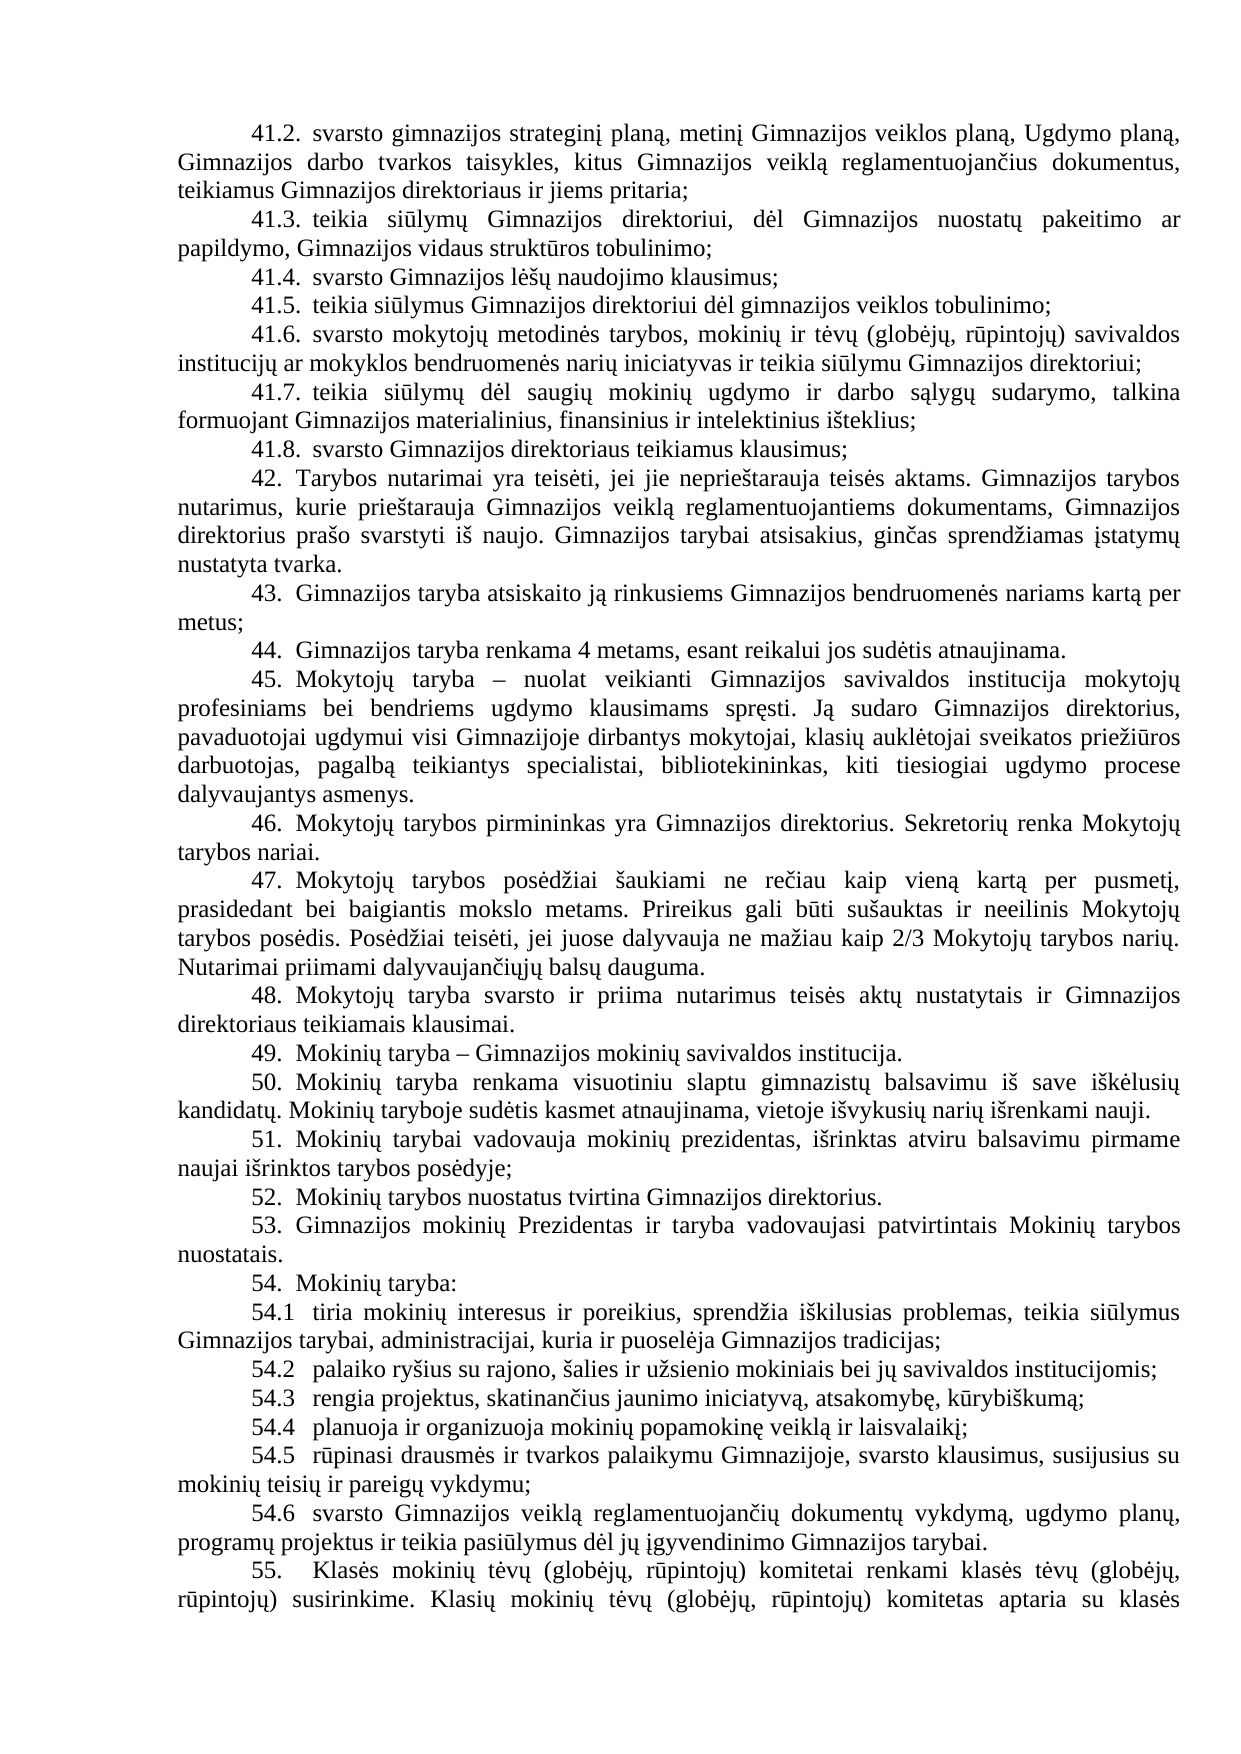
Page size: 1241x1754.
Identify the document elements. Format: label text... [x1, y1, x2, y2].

text 49. Mokinių taryba – Gimnazijos mokinių savivaldos institucija. [177, 1038, 1181, 1067]
text 41.6. svarsto mokytojų metodinės tarybos, mokinių ir tėvų (globėjų, rūpintojų) savivaldos institucijų ar mokyklos bendruomenės narių iniciatyvas ir teikia siūlymu Gimnazijos direktoriui; [177, 319, 1181, 377]
text 55. Klasės mokinių tėvų (globėjų, rūpintojų) komitetai renkami klasės tėvų (globėjų, rūpintojų) susirinkime. Klasių mokinių tėvų (globėjų, rūpintojų) komitetas aptaria su klasės [177, 1556, 1181, 1613]
text 41.2. svarsto gimnazijos strateginį planą, metinį Gimnazijos veiklos planą, Ugdymo planą, Gimnazijos darbo tvarkos taisykles, kitus Gimnazijos veiklą reglamentuojančius dokumentus, teikiamus Gimnazijos direktoriaus ir jiems pritaria; [177, 118, 1181, 204]
text 48. Mokytojų taryba svarsto ir priima nutarimus teisės aktų nustatytais ir Gimnazijos direktoriaus teikiamais klausimai. [177, 981, 1181, 1038]
text 46. Mokytojų tarybos pirmininkas yra Gimnazijos direktorius. Sekretorių renka Mokytojų tarybos nariai. [177, 808, 1181, 866]
text 54.3 rengia projektus, skatinančius jaunimo iniciatyvą, atsakomybę, kūrybiškumą; [177, 1383, 1181, 1412]
text 51. Mokinių tarybai vadovauja mokinių prezidentas, išrinktas atviru balsavimu pirmame naujai išrinktos tarybos posėdyje; [177, 1124, 1181, 1182]
text 41.8. svarsto Gimnazijos direktoriaus teikiamus klausimus; [177, 434, 1181, 463]
text 50. Mokinių taryba renkama visuotiniu slaptu gimnazistų balsavimu iš save iškėlusių kandidatų. Mokinių taryboje sudėtis kasmet atnaujinama, vietoje išvykusių narių išrenkami nauji. [177, 1067, 1181, 1124]
text 47. Mokytojų tarybos posėdžiai šaukiami ne rečiau kaip vieną kartą per pusmetį, prasidedant bei baigiantis mokslo metams. Prireikus gali būti sušauktas ir neeilinis Mokytojų tarybos posėdis. Posėdžiai teisėti, jei juose dalyvauja ne mažiau kaip 2/3 Mokytojų tarybos narių. Nutarimai priimami dalyvaujančiųjų balsų dauguma. [177, 866, 1181, 981]
text 41.3. teikia siūlymų Gimnazijos direktoriui, dėl Gimnazijos nuostatų pakeitimo ar papildymo, Gimnazijos vidaus struktūros tobulinimo; [177, 204, 1181, 262]
text 54.4 planuoja ir organizuoja mokinių popamokinę veiklą ir laisvalaikį; [177, 1412, 1181, 1441]
text 41.5. teikia siūlymus Gimnazijos direktoriui dėl gimnazijos veiklos tobulinimo; [177, 291, 1181, 319]
text 41.7. teikia siūlymų dėl saugių mokinių ugdymo ir darbo sąlygų sudarymo, talkina formuojant Gimnazijos materialinius, finansinius ir intelektinius išteklius; [177, 377, 1181, 434]
text 54.1 tiria mokinių interesus ir poreikius, sprendžia iškilusias problemas, teikia siūlymus Gimnazijos tarybai, administracijai, kuria ir puoselėja Gimnazijos tradicijas; [177, 1297, 1181, 1354]
text 54.5 rūpinasi drausmės ir tvarkos palaikymu Gimnazijoje, svarsto klausimus, susijusius su mokinių teisių ir pareigų vykdymu; [177, 1441, 1181, 1498]
text 44. Gimnazijos taryba renkama 4 metams, esant reikalui jos sudėtis atnaujinama. [177, 636, 1181, 664]
text 53. Gimnazijos mokinių Prezidentas ir taryba vadovaujasi patvirtintais Mokinių tarybos nuostatais. [177, 1211, 1181, 1268]
text 45. Mokytojų taryba – nuolat veikianti Gimnazijos savivaldos institucija mokytojų profesiniams bei bendriems ugdymo klausimams spręsti. Ją sudaro Gimnazijos direktorius, pavaduotojai ugdymui visi Gimnazijoje dirbantys mokytojai, klasių auklėtojai sveikatos priežiūros darbuotojas, pagalbą teikiantys specialistai, bibliotekininkas, kiti tiesiogiai ugdymo procese dalyvaujantys asmenys. [177, 664, 1181, 808]
text 43. Gimnazijos taryba atsiskaito ją rinkusiems Gimnazijos bendruomenės nariams kartą per metus; [177, 578, 1181, 636]
text 54.2 palaiko ryšius su rajono, šalies ir užsienio mokiniais bei jų savivaldos institucijomis; [177, 1354, 1181, 1383]
text 52. Mokinių tarybos nuostatus tvirtina Gimnazijos direktorius. [177, 1182, 1181, 1211]
text 54. Mokinių taryba: [177, 1268, 1181, 1297]
text 54.6 svarsto Gimnazijos veiklą reglamentuojančių dokumentų vykdymą, ugdymo planų, programų projektus ir teikia pasiūlymus dėl jų įgyvendinimo Gimnazijos tarybai. [177, 1498, 1181, 1556]
text 41.4. svarsto Gimnazijos lėšų naudojimo klausimus; [177, 262, 1181, 291]
text 42. Tarybos nutarimai yra teisėti, jei jie neprieštarauja teisės aktams. Gimnazijos tarybos nutarimus, kurie prieštarauja Gimnazijos veiklą reglamentuojantiems dokumentams, Gimnazijos direktorius prašo svarstyti iš naujo. Gimnazijos tarybai atsisakius, ginčas sprendžiamas įstatymų nustatyta tvarka. [177, 463, 1181, 578]
